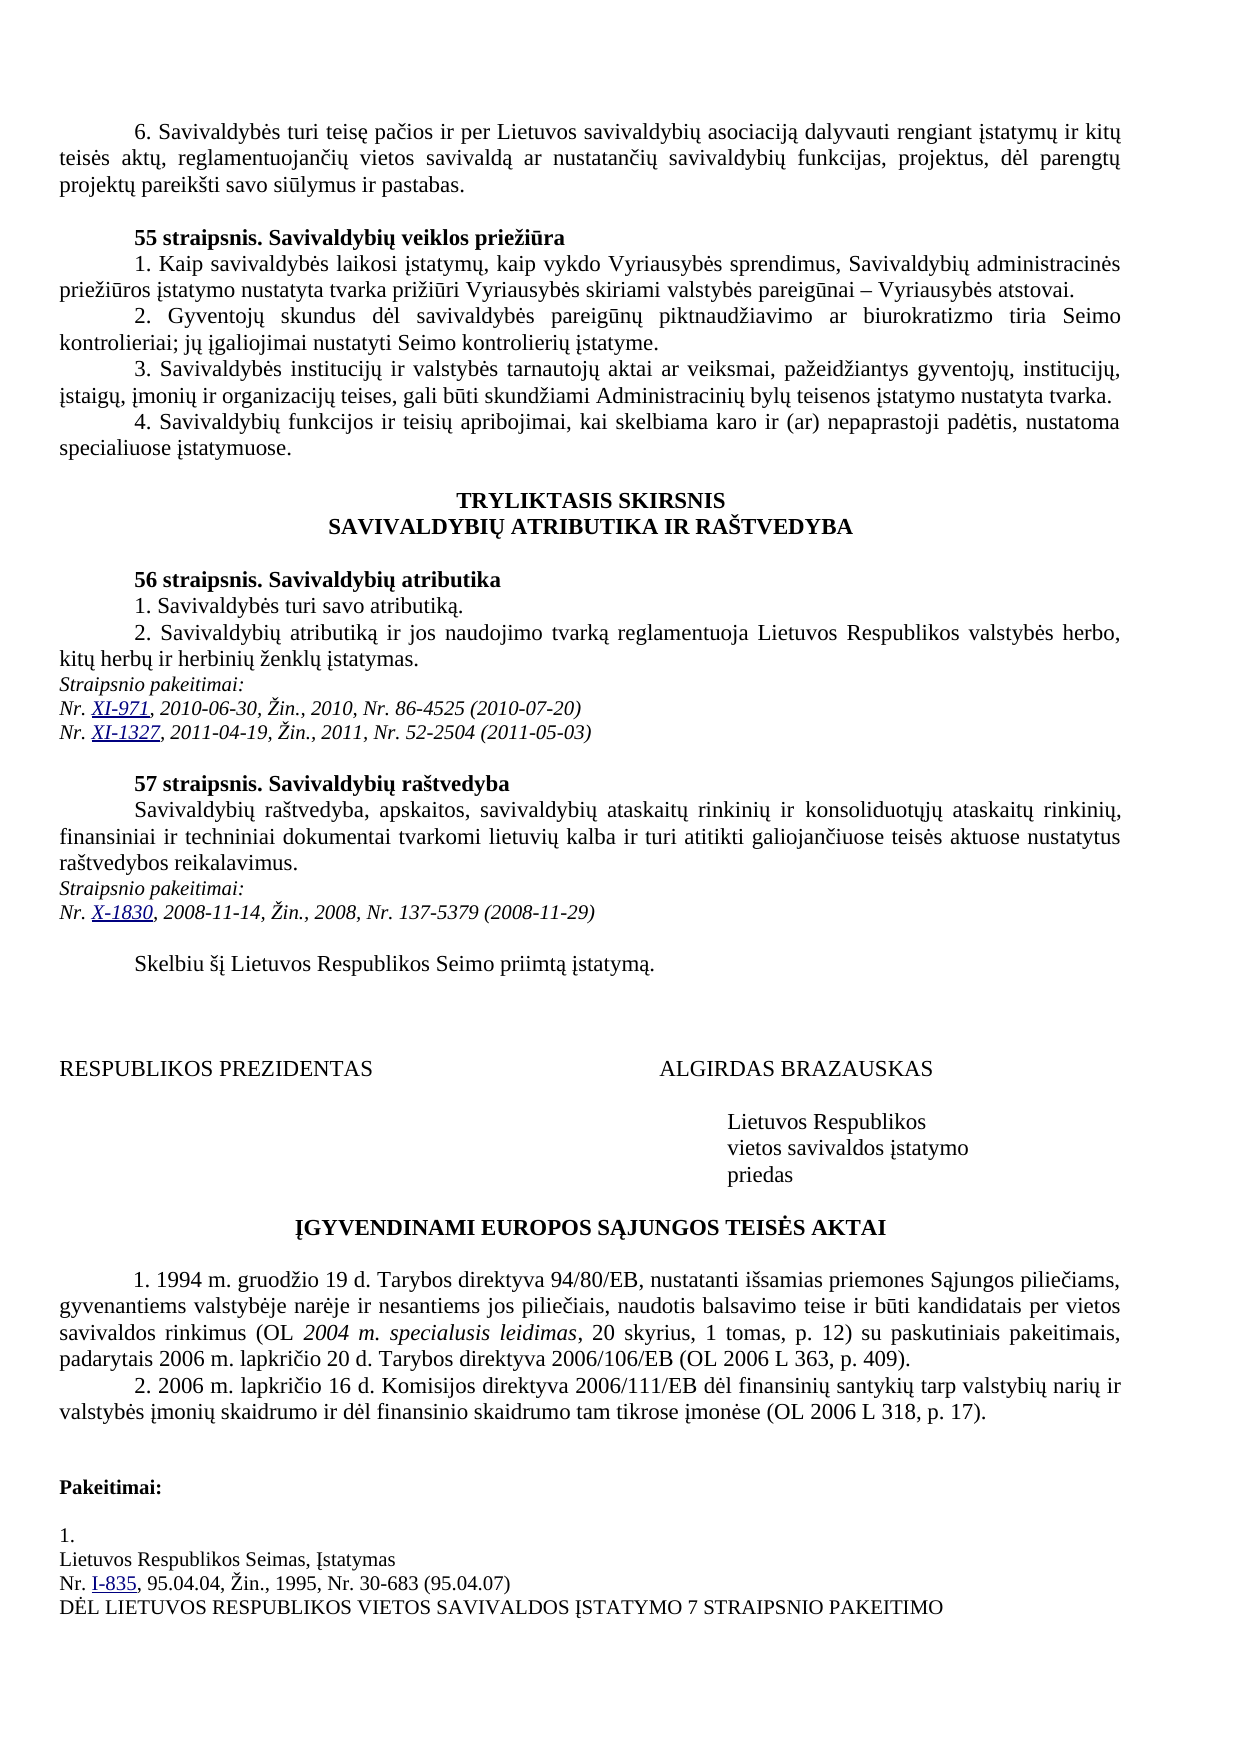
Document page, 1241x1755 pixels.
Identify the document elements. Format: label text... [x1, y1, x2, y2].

text 57 straipsnis. Savivaldybių raštvedyba [59, 770, 1122, 796]
text 1. 1994 m. gruodžio 19 d. Tarybos direktyva 94/80/EB, nustatanti išsamias priemones Sąjungos piliečiams, gyvenantiems valstybėje narėje ir nesantiems jos piliečiais, naudotis balsavimo teise ir būti kandidatais per vietos savivaldos rinkimus (OL 2004 m. specialusis leidimas, 20 skyrius, 1 tomas, p. 12) su paskutiniais pakeitimais, padarytais 2006 m. lapkričio 20 d. Tarybos direktyva 2006/106/EB (OL 2006 L 363, p. 409). [59, 1266, 1122, 1372]
text 4. Savivaldybių funkcijos ir teisių apribojimai, kai skelbiama karo ir (ar) nepaprastoji padėtis, nustatoma specialiuose įstatymuose. [59, 408, 1122, 461]
text DĖL LIETUVOS RESPUBLIKOS VIETOS SAVIVALDOS ĮSTATYMO 7 STRAIPSNIO PAKEITIMO [59, 1595, 1122, 1619]
text Straipsnio pakeitimai: [59, 876, 1122, 899]
text SAVIVALDYBIŲ ATRIBUTIKA IR RAŠTVEDYBA [59, 513, 1122, 540]
text Nr. X-1830, 2008-11-14, Žin., 2008, Nr. 137-5379 (2008-11-29) [59, 899, 1122, 924]
text RESPUBLIKOS PREZIDENTAS ALGIRDAS BRAZAUSKAS [59, 1055, 1122, 1082]
text Lietuvos Respublikos [59, 1108, 1122, 1134]
text ĮGYVENDINAMI EUROPOS SĄJUNGOS TEISĖS AKTAI [59, 1213, 1122, 1240]
text 1. Kaip savivaldybės laikosi įstatymų, kaip vykdo Vyriausybės sprendimus, Savivaldybių administracinės priežiūros įstatymo nustatyta tvarka prižiūri Vyriausybės skiriami valstybės pareigūnai – Vyriausybės atstovai. [59, 250, 1122, 303]
text Lietuvos Respublikos Seimas, Įstatymas [59, 1547, 1122, 1571]
text 2. Savivaldybių atributiką ir jos naudojimo tvarką reglamentuoja Lietuvos Respublikos valstybės herbo, kitų herbų ir herbinių ženklų įstatymas. [59, 619, 1122, 672]
text priedas [59, 1161, 1122, 1187]
text 1. [59, 1523, 1122, 1547]
text 1. Savivaldybės turi savo atributiką. [59, 592, 1122, 619]
text Savivaldybių raštvedyba, apskaitos, savivaldybių ataskaitų rinkinių ir konsoliduotųjų ataskaitų rinkinių, finansiniai ir techniniai dokumentai tvarkomi lietuvių kalba ir turi atitikti galiojančiuose teisės aktuose nustatytus raštvedybos reikalavimus. [59, 796, 1122, 876]
text 56 straipsnis. Savivaldybių atributika [59, 566, 1122, 592]
subtitle TRYLIKTASIS SKIRSNIS [59, 487, 1122, 513]
text 6. Savivaldybės turi teisę pačios ir per Lietuvos savivaldybių asociaciją dalyvauti rengiant įstatymų ir kitų teisės aktų, reglamentuojančių vietos savivaldą ar nustatančių savivaldybių funkcijas, projektus, dėl parengtų projektų pareikšti savo siūlymus ir pastabas. [59, 118, 1122, 197]
text Nr. XI-971, 2010-06-30, Žin., 2010, Nr. 86-4525 (2010-07-20) [59, 696, 1122, 720]
text vietos savivaldos įstatymo [59, 1134, 1122, 1161]
text 55 straipsnis. Savivaldybių veiklos priežiūra [59, 223, 1122, 250]
text Skelbiu šį Lietuvos Respublikos Seimo priimtą įstatymą. [59, 950, 1122, 976]
text Nr. I-835, 95.04.04, Žin., 1995, Nr. 30-683 (95.04.07) [59, 1571, 1122, 1595]
text 2. 2006 m. lapkričio 16 d. Komisijos direktyva 2006/111/EB dėl finansinių santykių tarp valstybių narių ir valstybės įmonių skaidrumo ir dėl finansinio skaidrumo tam tikrose įmonėse (OL 2006 L 318, p. 17). [59, 1372, 1122, 1424]
text Straipsnio pakeitimai: [59, 672, 1122, 696]
text 3. Savivaldybės institucijų ir valstybės tarnautojų aktai ar veiksmai, pažeidžiantys gyventojų, institucijų, įstaigų, įmonių ir organizacijų teises, gali būti skundžiami Administracinių bylų teisenos įstatymo nustatyta tvarka. [59, 355, 1122, 408]
text Nr. XI-1327, 2011-04-19, Žin., 2011, Nr. 52-2504 (2011-05-03) [59, 720, 1122, 744]
text 2. Gyventojų skundus dėl savivaldybės pareigūnų piktnaudžiavimo ar biurokratizmo tiria Seimo kontrolieriai; jų įgaliojimai nustatyti Seimo kontrolierių įstatyme. [59, 303, 1122, 355]
text Pakeitimai: [59, 1475, 1122, 1499]
